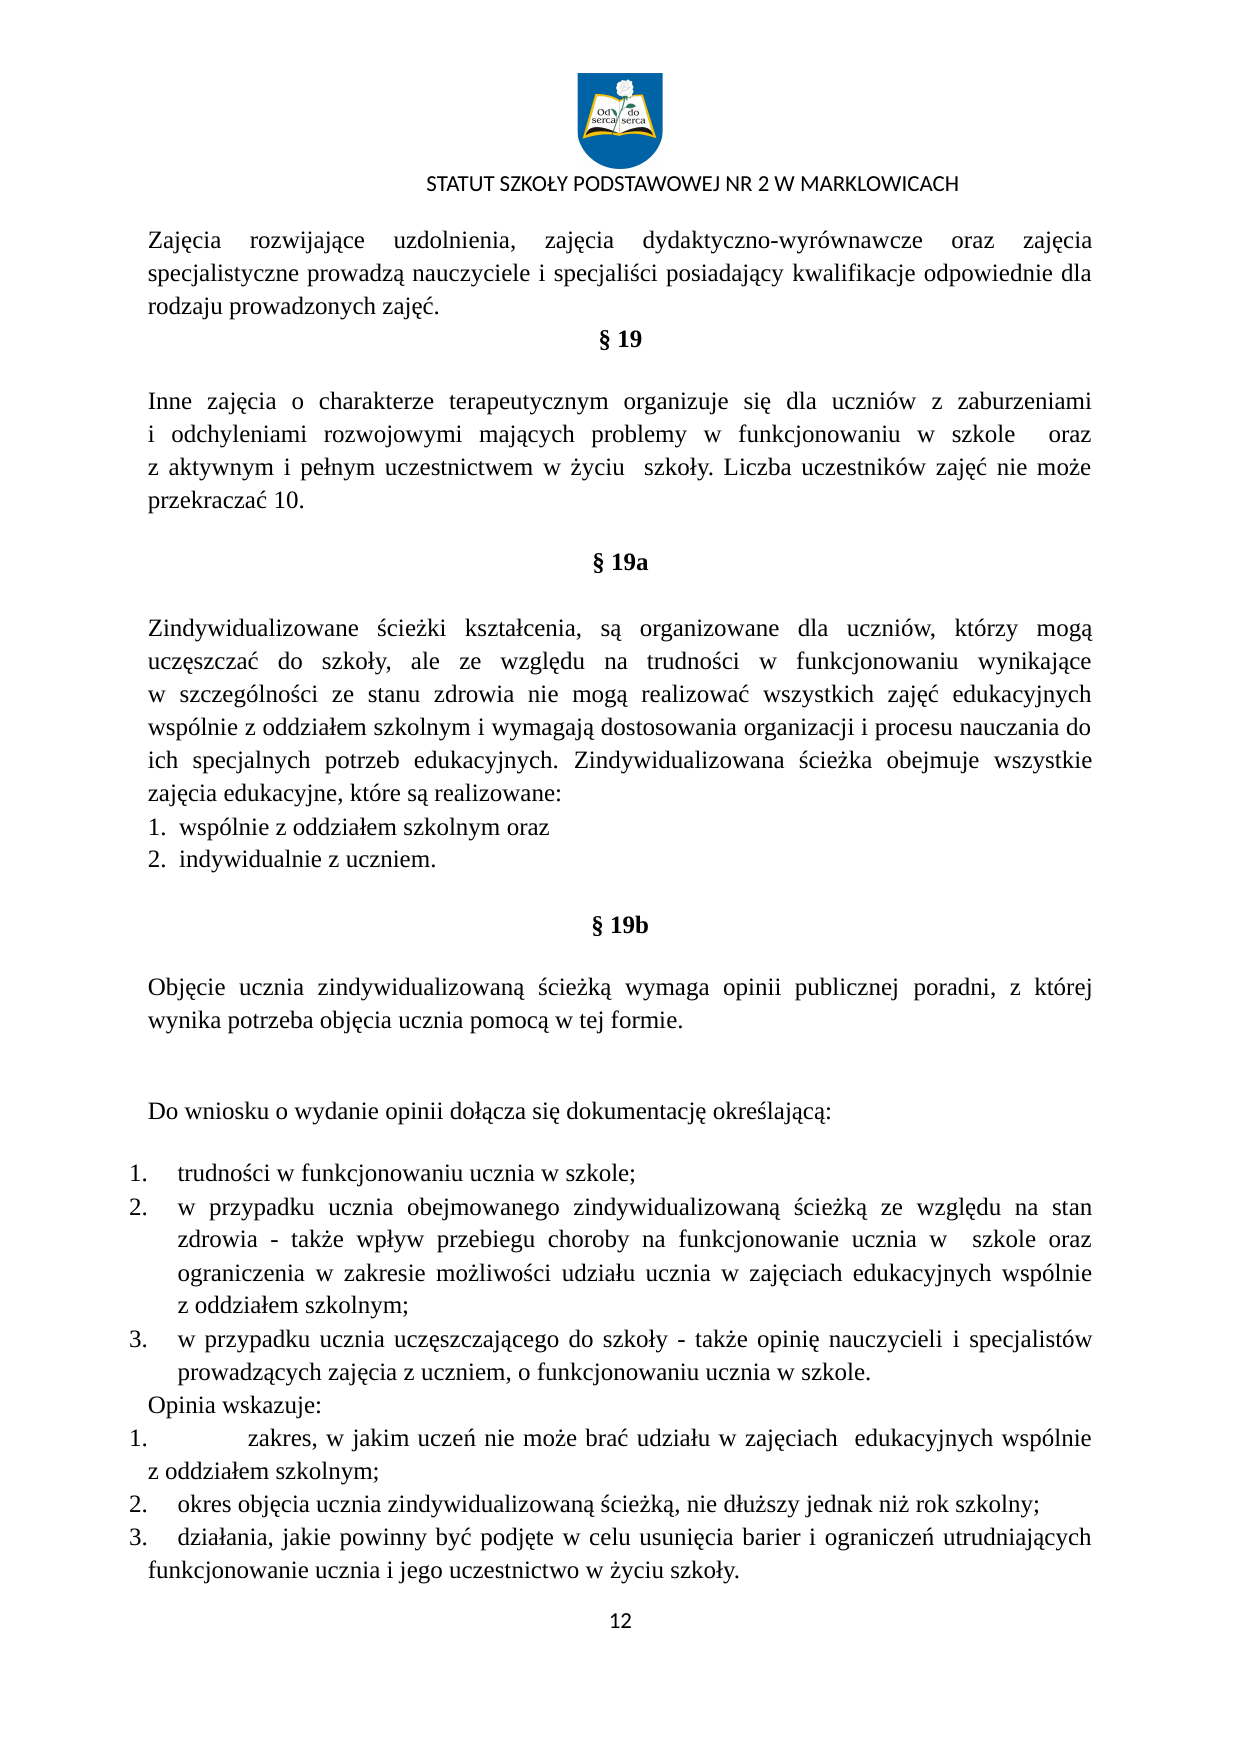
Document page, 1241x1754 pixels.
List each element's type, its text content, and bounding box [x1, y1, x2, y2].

text Zajęcia rozwijające uzdolnienia, zajęcia dydaktyczno-wyrównawcze oraz zajęcia specjalistyczne prowadzą nauczyciele i specjaliści posiadający kwalifikacje odpowiednie dla rodzaju prowadzonych zajęć. [148, 225, 1093, 320]
list zakres, w jakim uczeń nie może brać udziału w zajęciach edukacyjnych wspólnie z oddziałem szkolnym; [148, 1423, 1093, 1484]
text § 19a [148, 547, 1093, 576]
list trudności w funkcjonowaniu ucznia w szkole; [148, 1158, 1093, 1187]
text Do wniosku o wydanie opinii dołącza się dokumentację określającą: [148, 1096, 1093, 1125]
list w przypadku ucznia uczęszczającego do szkoły - także opinię nauczycieli i specjalistów prowadzących zajęcia z uczniem, o funkcjonowaniu ucznia w szkole. [148, 1324, 1093, 1385]
text Zindywidualizowane ścieżki kształcenia, są organizowane dla uczniów, którzy mogą uczęszczać do szkoły, ale ze względu na trudności w funkcjonowaniu wynikające w szczególności ze stanu zdrowia nie mogą realizować wszystkich zajęć edukacyjnych wspólnie z oddziałem szkolnym i wymagają dostosowania organizacji i procesu nauczania do ich specjalnych potrzeb edukacyjnych. Zindywidualizowana ścieżka obejmuje wszystkie zajęcia edukacyjne, które są realizowane: [148, 613, 1093, 807]
list okres objęcia ucznia zindywidualizowaną ścieżką, nie dłuższy jednak niż rok szkolny; [148, 1489, 1093, 1517]
text § 19 [148, 324, 1093, 353]
text Opinia wskazuje: [148, 1390, 1093, 1418]
text § 19b [148, 910, 1093, 938]
text 2. indywidualnie z uczniem. [148, 844, 1093, 873]
text Inne zajęcia o charakterze terapeutycznym organizuje się dla uczniów z zaburzeniami i odchyleniami rozwojowymi mających problemy w funkcjonowaniu w szkole oraz z aktywnym i pełnym uczestnictwem w życiu szkoły. Liczba uczestników zajęć nie może przekraczać 10. [148, 386, 1093, 514]
text 1. wspólnie z oddziałem szkolnym oraz [148, 812, 1093, 840]
list działania, jakie powinny być podjęte w celu usunięcia barier i ograniczeń utrudniających funkcjonowanie ucznia i jego uczestnictwo w życiu szkoły. [148, 1522, 1093, 1583]
text Objęcie ucznia zindywidualizowaną ścieżką wymaga opinii publicznej poradni, z której wynika potrzeba objęcia ucznia pomocą w tej formie. [148, 972, 1093, 1034]
list w przypadku ucznia obejmowanego zindywidualizowaną ścieżką ze względu na stan zdrowia - także wpływ przebiegu choroby na funkcjonowanie ucznia w szkole oraz ograniczenia w zakresie możliwości udziału ucznia w zajęciach edukacyjnych wspólnie z oddziałem szkolnym; [148, 1192, 1093, 1319]
